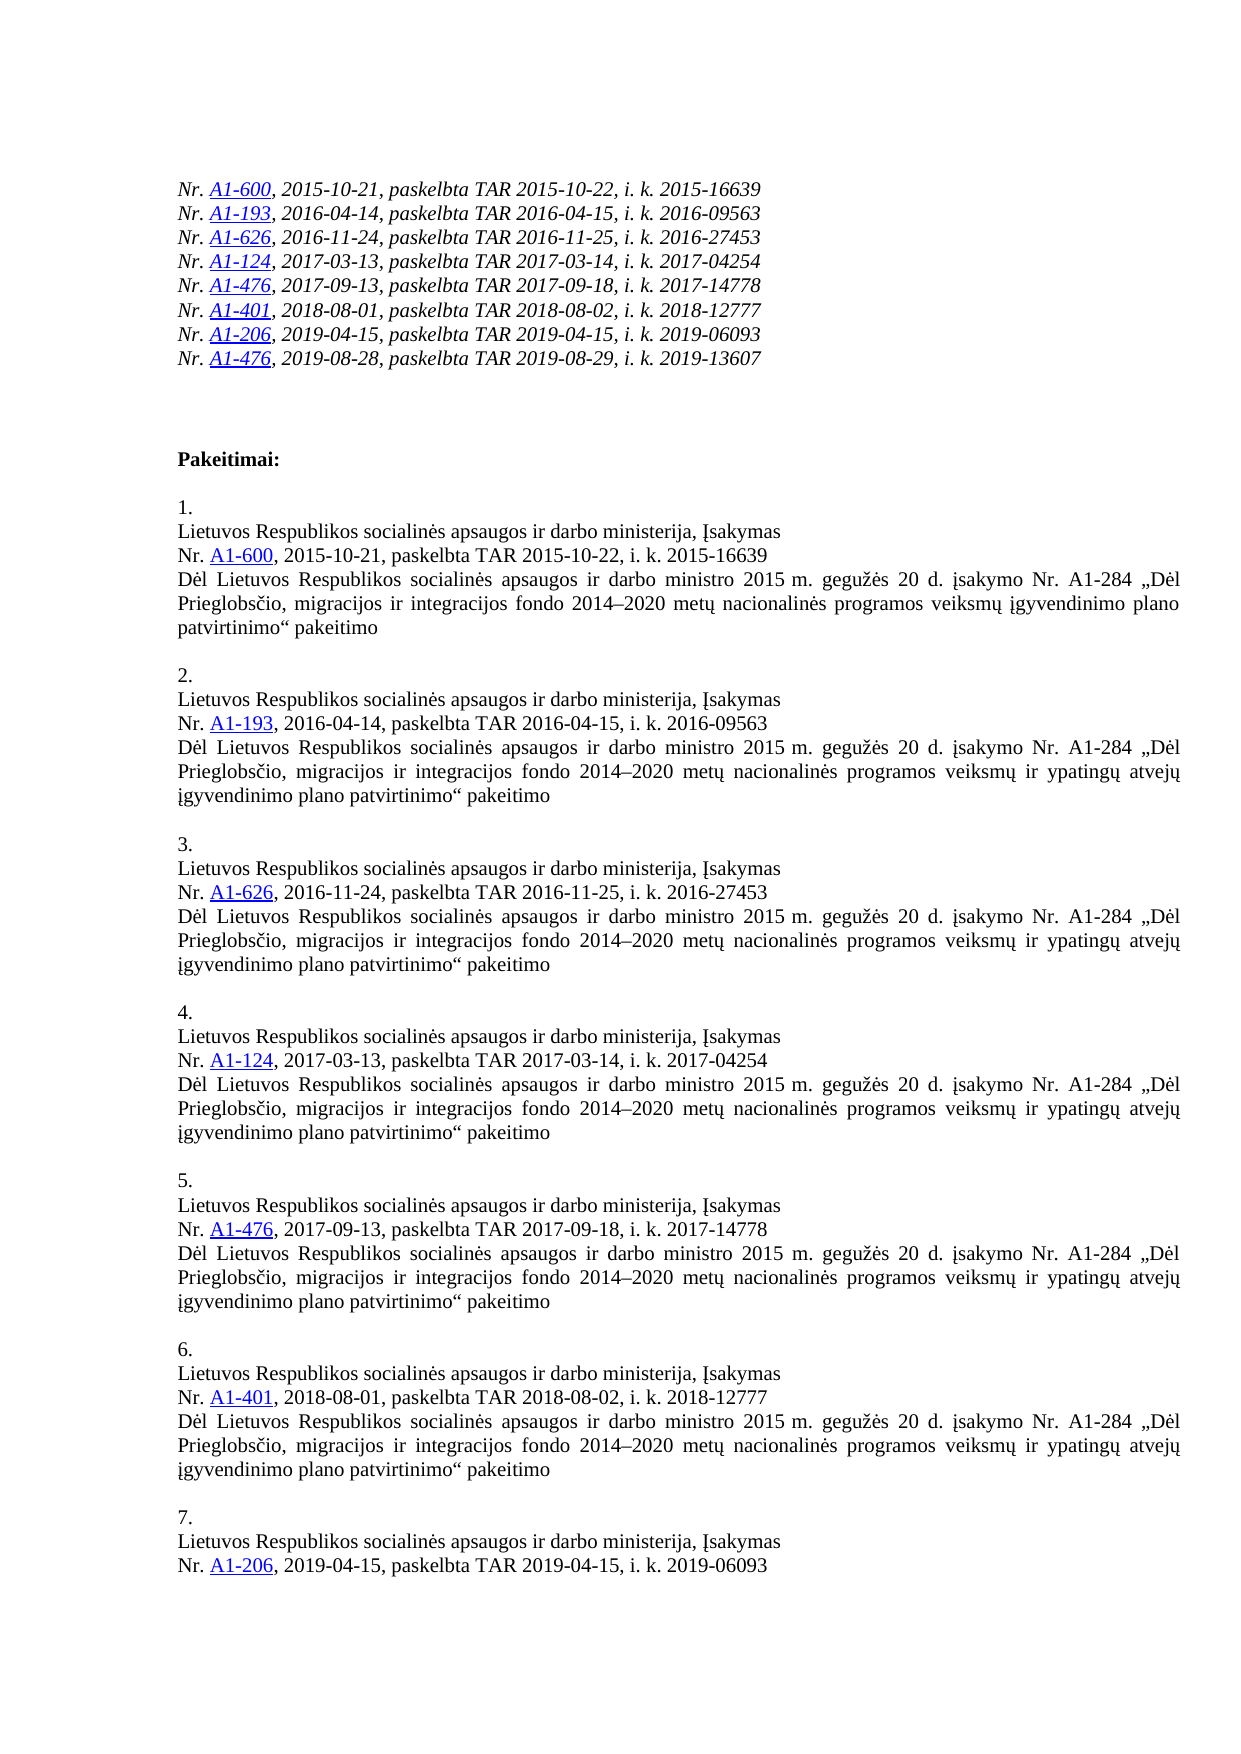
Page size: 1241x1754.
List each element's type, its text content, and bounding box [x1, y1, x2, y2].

text Nr. A1-124, 2017-03-13, paskelbta TAR 2017-03-14, i. k. 2017-04254 [177, 249, 1181, 273]
text Nr. A1-600, 2015-10-21, paskelbta TAR 2015-10-22, i. k. 2015-16639 [177, 543, 1181, 567]
text Nr. A1-476, 2017-09-13, paskelbta TAR 2017-09-18, i. k. 2017-14778 [177, 1217, 1181, 1241]
text Lietuvos Respublikos socialinės apsaugos ir darbo ministerija, Įsakymas [177, 1529, 1181, 1553]
text 5. [177, 1168, 1181, 1192]
text Lietuvos Respublikos socialinės apsaugos ir darbo ministerija, Įsakymas [177, 519, 1181, 543]
text Lietuvos Respublikos socialinės apsaugos ir darbo ministerija, Įsakymas [177, 1024, 1181, 1048]
text Nr. A1-124, 2017-03-13, paskelbta TAR 2017-03-14, i. k. 2017-04254 [177, 1048, 1181, 1072]
text Nr. A1-401, 2018-08-01, paskelbta TAR 2018-08-02, i. k. 2018-12777 [177, 297, 1181, 322]
text Dėl Lietuvos Respublikos socialinės apsaugos ir darbo ministro 2015 m. gegužės 20 d. įsakymo Nr. A1-284 „Dėl Prieglobsčio, migracijos ir integracijos fondo 2014–2020 metų nacionalinės programos veiksmų ir ypatingų atvejų įgyvendinimo plano patvirtinimo“ pakeitimo [177, 735, 1181, 807]
text Lietuvos Respublikos socialinės apsaugos ir darbo ministerija, Įsakymas [177, 687, 1181, 711]
text 7. [177, 1505, 1181, 1529]
text 4. [177, 1000, 1181, 1024]
text Nr. A1-626, 2016-11-24, paskelbta TAR 2016-11-25, i. k. 2016-27453 [177, 880, 1181, 904]
text Dėl Lietuvos Respublikos socialinės apsaugos ir darbo ministro 2015 m. gegužės 20 d. įsakymo Nr. A1-284 „Dėl Prieglobsčio, migracijos ir integracijos fondo 2014–2020 metų nacionalinės programos veiksmų ir ypatingų atvejų įgyvendinimo plano patvirtinimo“ pakeitimo [177, 1072, 1181, 1144]
text Dėl Lietuvos Respublikos socialinės apsaugos ir darbo ministro 2015 m. gegužės 20 d. įsakymo Nr. A1-284 „Dėl Prieglobsčio, migracijos ir integracijos fondo 2014–2020 metų nacionalinės programos veiksmų ir ypatingų atvejų įgyvendinimo plano patvirtinimo“ pakeitimo [177, 1409, 1181, 1481]
text 6. [177, 1337, 1181, 1361]
text Nr. A1-600, 2015-10-21, paskelbta TAR 2015-10-22, i. k. 2015-16639 [177, 177, 1181, 201]
text Nr. A1-206, 2019-04-15, paskelbta TAR 2019-04-15, i. k. 2019-06093 [177, 1553, 1181, 1577]
text Nr. A1-193, 2016-04-14, paskelbta TAR 2016-04-15, i. k. 2016-09563 [177, 711, 1181, 735]
text Dėl Lietuvos Respublikos socialinės apsaugos ir darbo ministro 2015 m. gegužės 20 d. įsakymo Nr. A1-284 „Dėl Prieglobsčio, migracijos ir integracijos fondo 2014–2020 metų nacionalinės programos veiksmų įgyvendinimo plano patvirtinimo“ pakeitimo [177, 567, 1181, 639]
text Dėl Lietuvos Respublikos socialinės apsaugos ir darbo ministro 2015 m. gegužės 20 d. įsakymo Nr. A1-284 „Dėl Prieglobsčio, migracijos ir integracijos fondo 2014–2020 metų nacionalinės programos veiksmų ir ypatingų atvejų įgyvendinimo plano patvirtinimo“ pakeitimo [177, 1241, 1181, 1313]
text Pakeitimai: [177, 447, 1181, 471]
text 1. [177, 495, 1181, 519]
text 2. [177, 663, 1181, 687]
text Nr. A1-206, 2019-04-15, paskelbta TAR 2019-04-15, i. k. 2019-06093 [177, 322, 1181, 346]
text 3. [177, 832, 1181, 856]
text Lietuvos Respublikos socialinės apsaugos ir darbo ministerija, Įsakymas [177, 1361, 1181, 1385]
text Lietuvos Respublikos socialinės apsaugos ir darbo ministerija, Įsakymas [177, 856, 1181, 880]
text Nr. A1-476, 2017-09-13, paskelbta TAR 2017-09-18, i. k. 2017-14778 [177, 273, 1181, 297]
text Dėl Lietuvos Respublikos socialinės apsaugos ir darbo ministro 2015 m. gegužės 20 d. įsakymo Nr. A1-284 „Dėl Prieglobsčio, migracijos ir integracijos fondo 2014–2020 metų nacionalinės programos veiksmų ir ypatingų atvejų įgyvendinimo plano patvirtinimo“ pakeitimo [177, 904, 1181, 976]
text Nr. A1-476, 2019-08-28, paskelbta TAR 2019-08-29, i. k. 2019-13607 [177, 346, 1181, 370]
text Lietuvos Respublikos socialinės apsaugos ir darbo ministerija, Įsakymas [177, 1192, 1181, 1217]
text Nr. A1-626, 2016-11-24, paskelbta TAR 2016-11-25, i. k. 2016-27453 [177, 225, 1181, 249]
text Nr. A1-193, 2016-04-14, paskelbta TAR 2016-04-15, i. k. 2016-09563 [177, 201, 1181, 225]
text Nr. A1-401, 2018-08-01, paskelbta TAR 2018-08-02, i. k. 2018-12777 [177, 1385, 1181, 1409]
